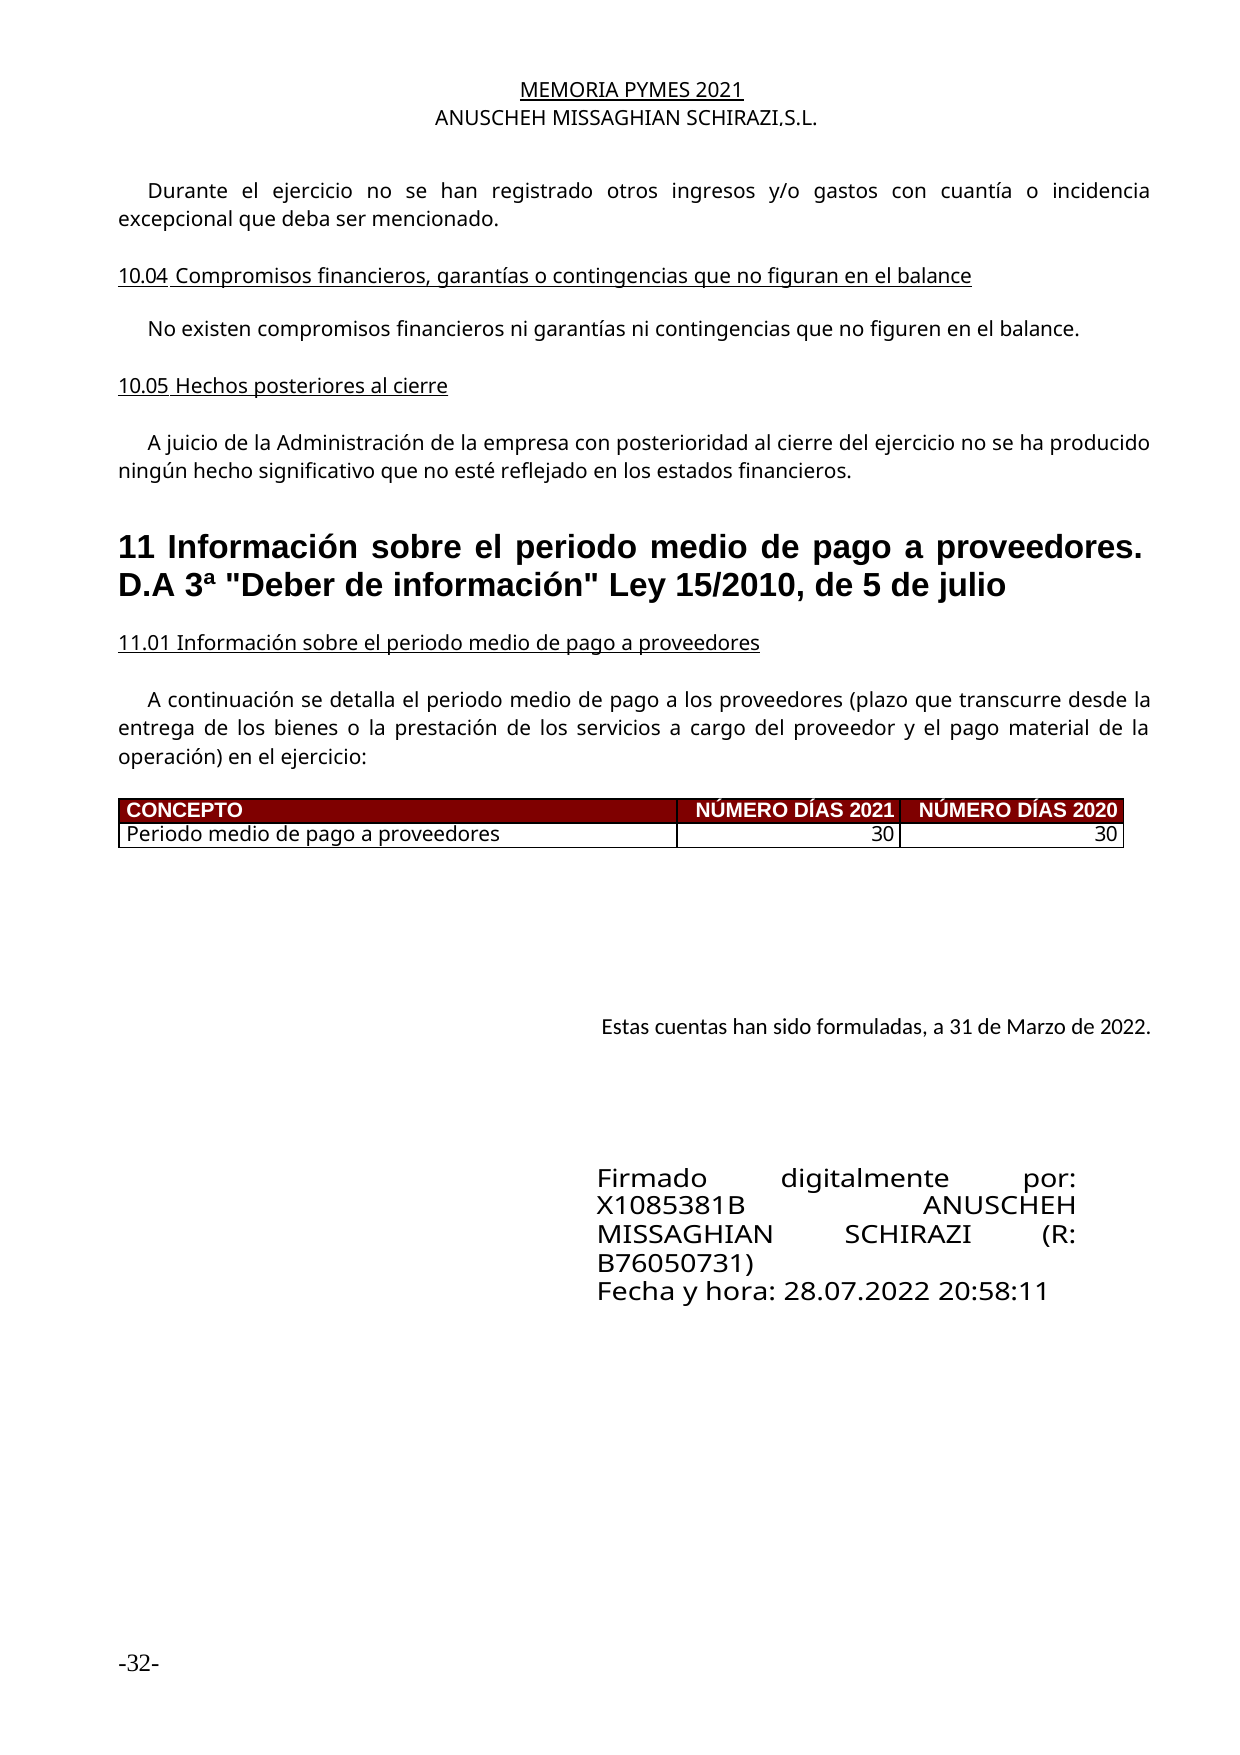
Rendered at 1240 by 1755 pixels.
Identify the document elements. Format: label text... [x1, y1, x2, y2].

table_header CONCEPTO [120, 800, 676, 822]
text Fecha y hora: 28.07.2022 20:58:11 [596, 1280, 1187, 1306]
table_cell 30 [678, 824, 899, 846]
subtitle 11 Información sobre el periodo medio de pago a proveedores. [118, 527, 1187, 566]
text A continuación se detalla el periodo medio de pago a los proveedores (plazo que transcurre desde la entrega de los bienes o la prestación de los servicios a cargo del proveedor y el pago material de la operación) en el ejercicio: [118, 685, 1152, 770]
list Compromisos financieros, garantías o contingencias que no figuran en el balance [118, 261, 1187, 290]
text Estas cuentas han sido formuladas, a 31 de Marzo de 2022. [601, 1012, 1187, 1040]
text Durante el ejercicio no se han registrado otros ingresos y/o gastos con cuantía o incidencia excepcional que deba ser mencionado. [118, 176, 1152, 233]
text No existen compromisos financieros ni garantías ni contingencias que no figuren en el balance. [147, 314, 1187, 342]
table_cell Periodo medio de pago a proveedores [120, 824, 676, 846]
text Firmado digitalmente por: X1085381B ANUSCHEH MISSAGHIAN SCHIRAZI (R: B76050731) [596, 1164, 1077, 1280]
table_header NÚMERO DÍAS 2020 [901, 800, 1123, 822]
text 11.01 Información sobre el periodo medio de pago a proveedores [118, 628, 1187, 656]
table_header NÚMERO DÍAS 2021 [678, 800, 899, 822]
list Hechos posteriores al cierre [118, 371, 1187, 399]
text D.A 3ª "Deber de información" Ley 15/2010, de 5 de julio [118, 566, 1187, 604]
table_cell 30 [901, 824, 1123, 846]
text A juicio de la Administración de la empresa con posterioridad al cierre del ejercicio no se ha producido ningún hecho significativo que no esté reflejado en los estados financieros. [118, 428, 1152, 484]
